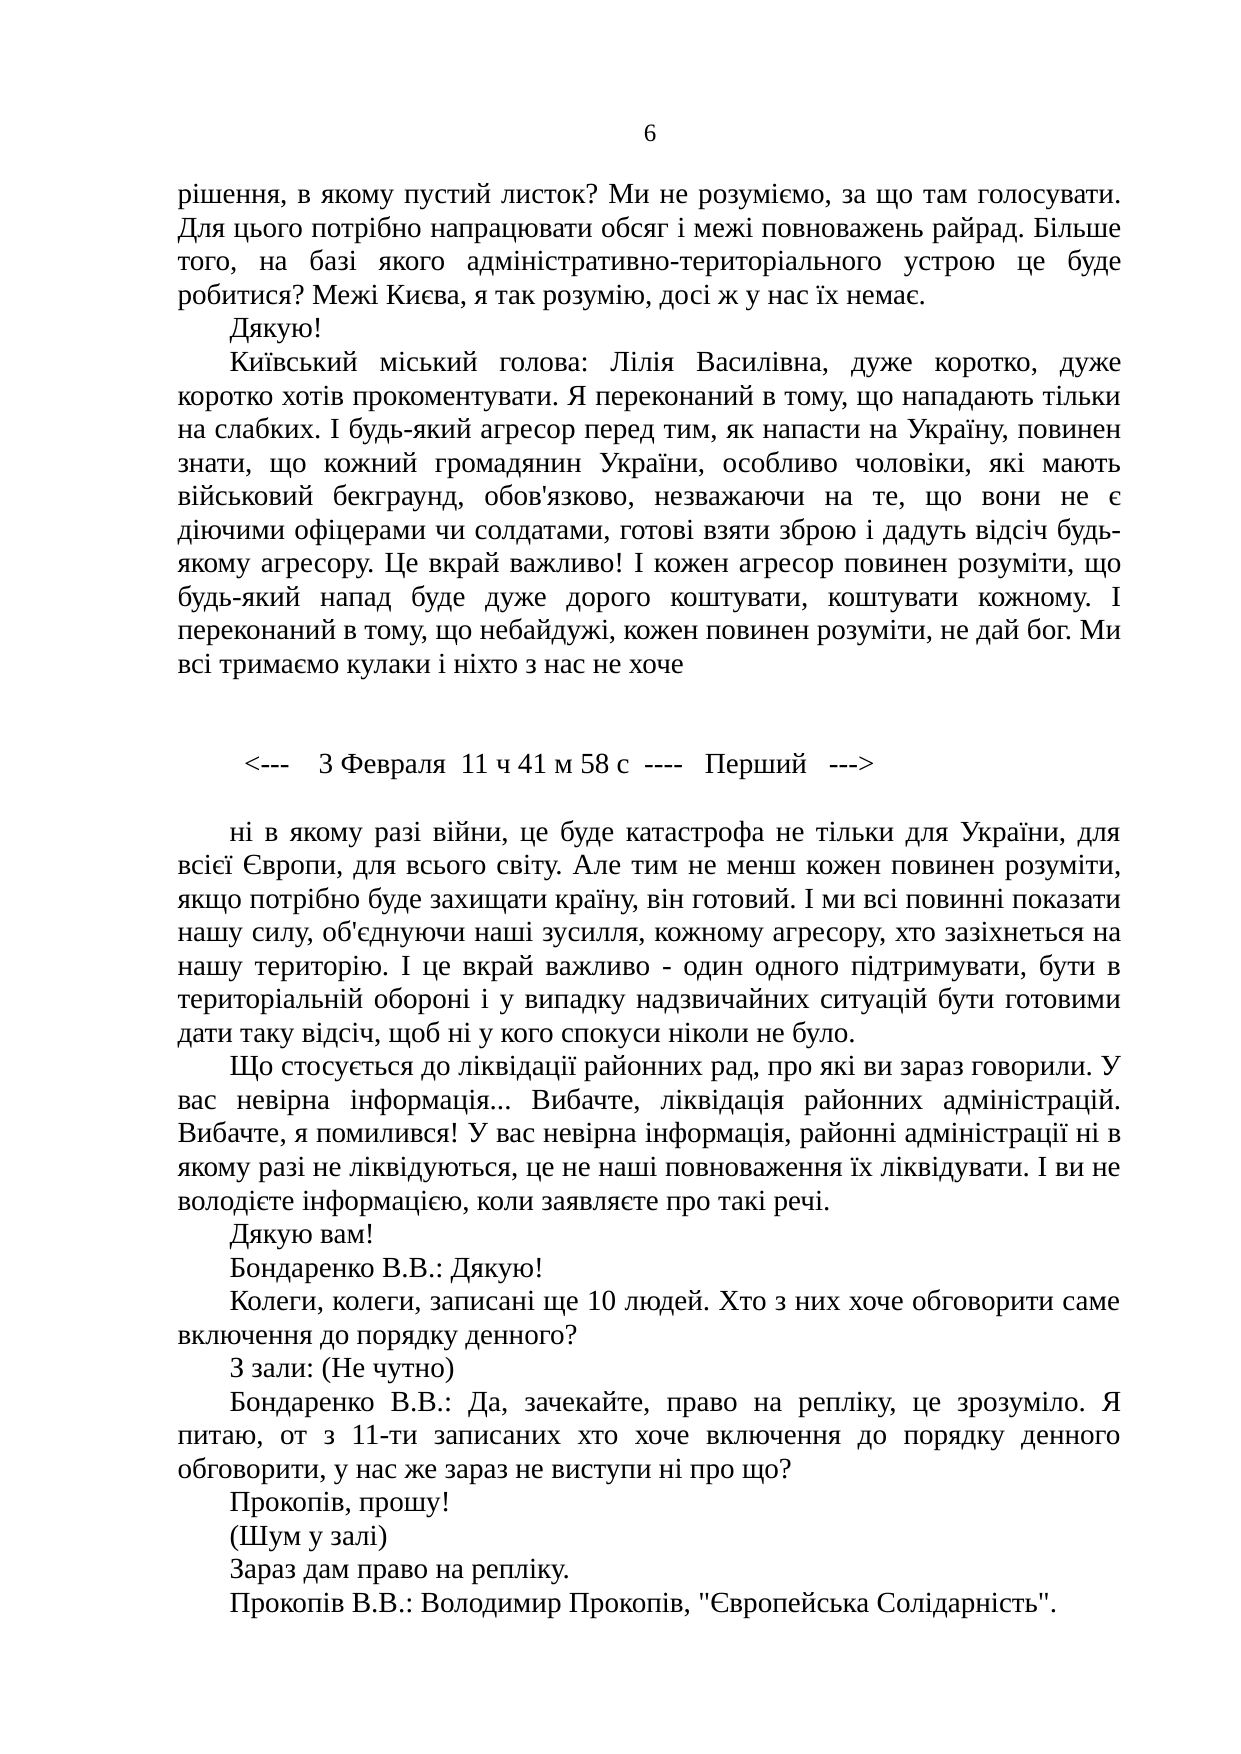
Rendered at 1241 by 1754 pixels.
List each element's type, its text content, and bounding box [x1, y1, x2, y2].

text Прокопів, прошу! [177, 1484, 1122, 1518]
text Що стосується до ліквідації районних рад, про які ви зараз говорили. У вас невірна інформація... Вибачте, ліквідація районних адміністрацій. Вибачте, я помилився! У вас невірна інформація, районні адміністрації ні в якому разі не ліквідуються, це не наші повноваження їх ліквідувати. І ви не володієте інформацією, коли заявляєте про такі речі. [177, 1048, 1122, 1216]
text Бондаренко В.В.: Да, зачекайте, право на репліку, це зрозуміло. Я питаю, от з 11-ти записаних хто хоче включення до порядку денного обговорити, у нас же зараз не виступи ні про що? [177, 1384, 1122, 1484]
text Прокопів В.В.: Володимир Прокопів, "Європейська Солідарність". [177, 1585, 1122, 1619]
text <--- 3 Февраля 11 ч 41 м 58 с ---- Перший ---> [177, 747, 1122, 780]
text Колеги, колеги, записані ще 10 людей. Хто з них хоче обговорити саме включення до порядку денного? [177, 1283, 1122, 1350]
text (Шум у залі) [177, 1518, 1122, 1552]
text ні в якому разі війни, це буде катастрофа не тільки для України, для всієї Європи, для всього світу. Але тим не менш кожен повинен розуміти, якщо потрібно буде захищати країну, він готовий. І ми всі повинні показати нашу силу, об'єднуючи наші зусилля, кожному агресору, хто зазіхнеться на нашу територію. І це вкрай важливо - один одного підтримувати, бути в територіальній обороні і у випадку надзвичайних ситуацій бути готовими дати таку відсіч, щоб ні у кого спокуси ніколи не було. [177, 814, 1122, 1048]
text Бондаренко В.В.: Дякую! [177, 1250, 1122, 1283]
text Дякую! [177, 311, 1122, 344]
text Дякую вам! [177, 1216, 1122, 1250]
text З зали: (Не чутно) [177, 1350, 1122, 1384]
text Зараз дам право на репліку. [177, 1552, 1122, 1585]
text рішення, в якому пустий листок? Ми не розуміємо, за що там голосувати. Для цього потрібно напрацювати обсяг і межі повноважень райрад. Більше того, на базі якого адміністративно-територіального устрою це буде робитися? Межі Києва, я так розумію, досі ж у нас їх немає. [177, 176, 1122, 311]
text Київський міський голова: Лілія Василівна, дуже коротко, дуже коротко хотів прокоментувати. Я переконаний в тому, що нападають тільки на слабких. І будь-який агресор перед тим, як напасти на Україну, повинен знати, що кожний громадянин України, особливо чоловіки, які мають військовий бекграунд, обов'язково, незважаючи на те, що вони не є діючими офіцерами чи солдатами, готові взяти зброю і дадуть відсіч будь-якому агресору. Це вкрай важливо! І кожен агресор повинен розуміти, що будь-який напад буде дуже дорого коштувати, коштувати кожному. І переконаний в тому, що небайдужі, кожен повинен розуміти, не дай бог. Ми всі тримаємо кулаки і ніхто з нас не хоче [177, 344, 1122, 679]
